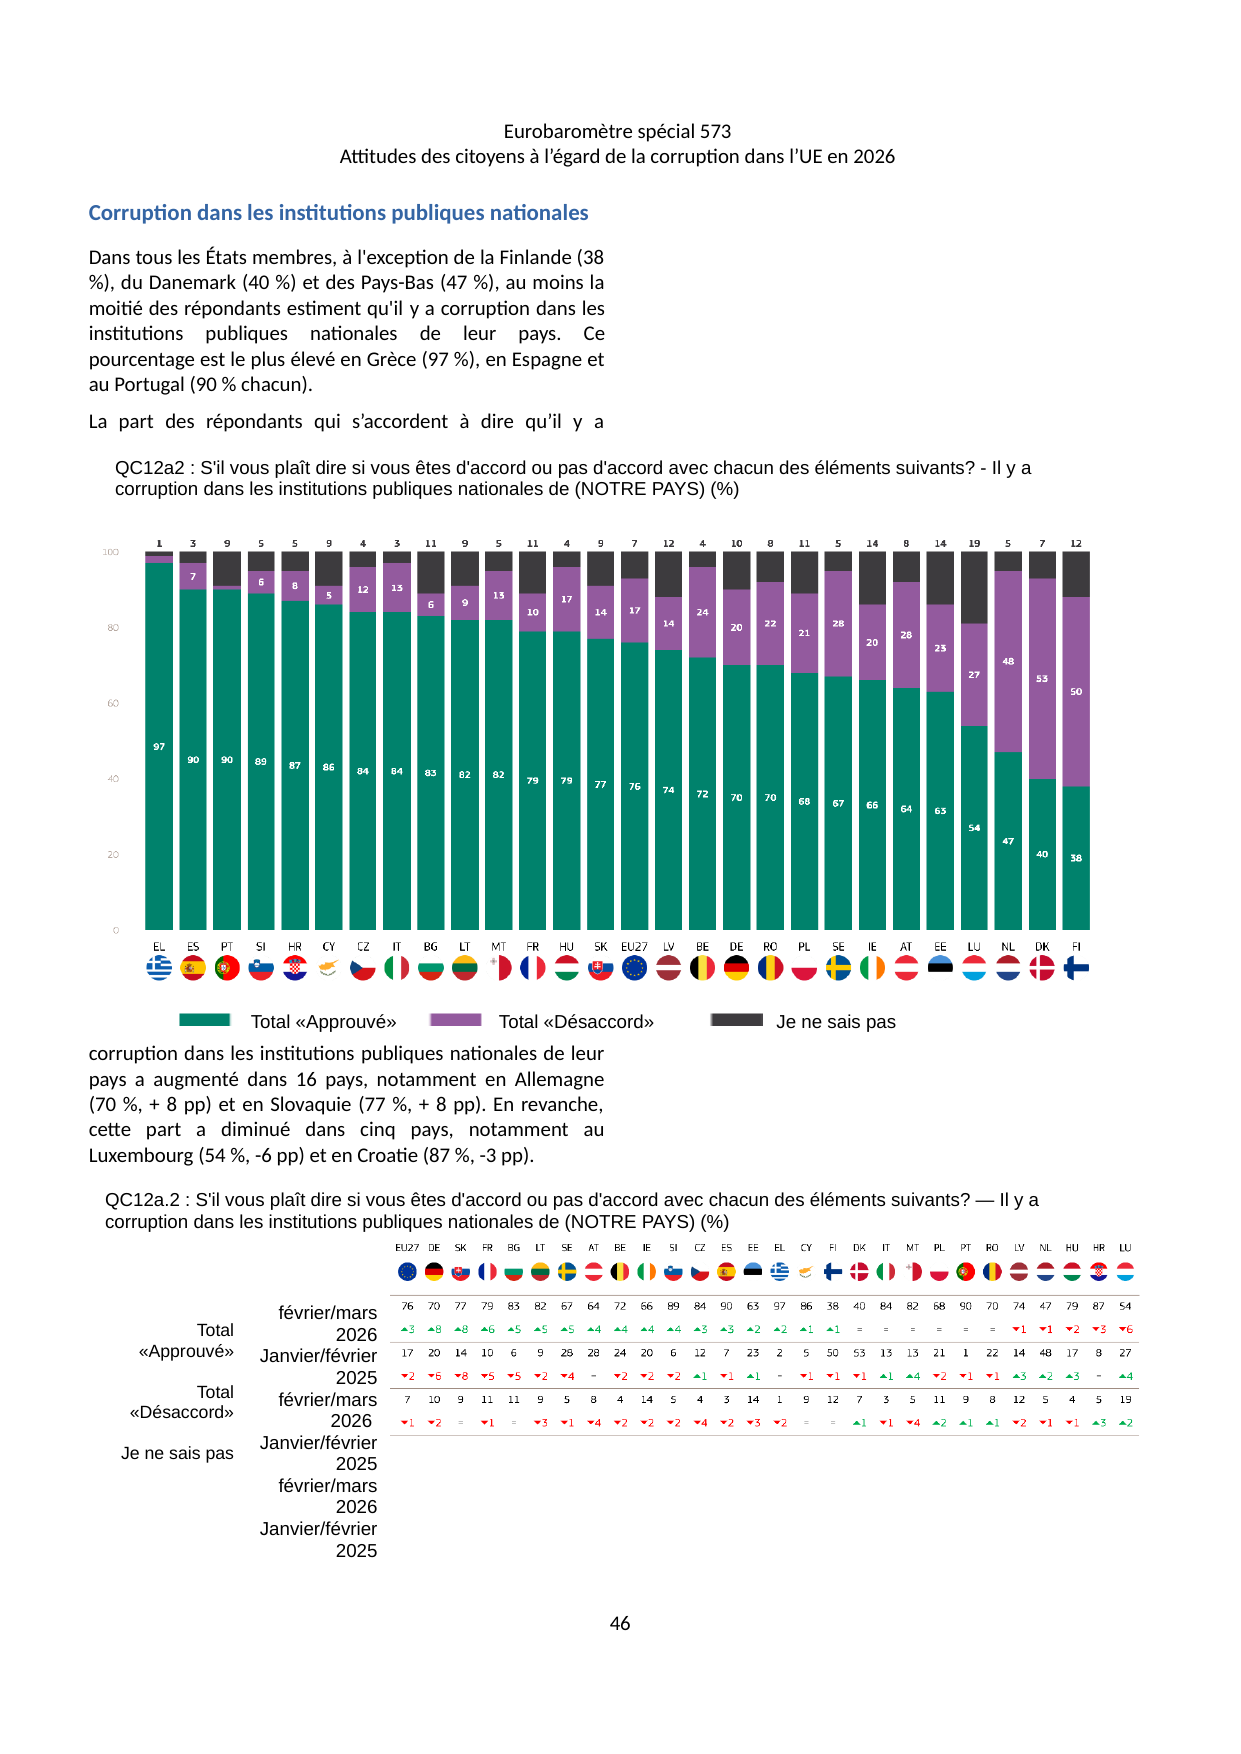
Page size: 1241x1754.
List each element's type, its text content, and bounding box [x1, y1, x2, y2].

text Corruption dans les institutions publiques nationales [88, 198, 605, 226]
picture [165, 1008, 763, 1026]
picture [390, 1232, 1141, 1436]
picture [94, 532, 1098, 987]
text La part des répondants qui s’accordent à dire qu’il y a corruption dans les institutions publiques nationales de leur pays a augmenté dans 16 pays, notamment en Allemagne (70 %, + 8 pp) et en Slovaquie (77 %, + 8 pp). En revanche, cette part a diminué dans cinq pays, notamment au Luxembourg (54 %, -6 pp) et en Croatie (87 %, -3 pp). [88, 408, 605, 1167]
picture [557, 1017, 565, 1026]
text Dans tous les États membres, à l'exception de la Finlande (38 %), du Danemark (40 %) et des Pays-Bas (47 %), au moins la moitié des répondants estiment qu'il y a corruption dans les institutions publiques nationales de leur pays. Ce pourcentage est le plus élevé en Grèce (97 %), en Espagne et au Portugal (90 % chacun). [88, 244, 605, 397]
